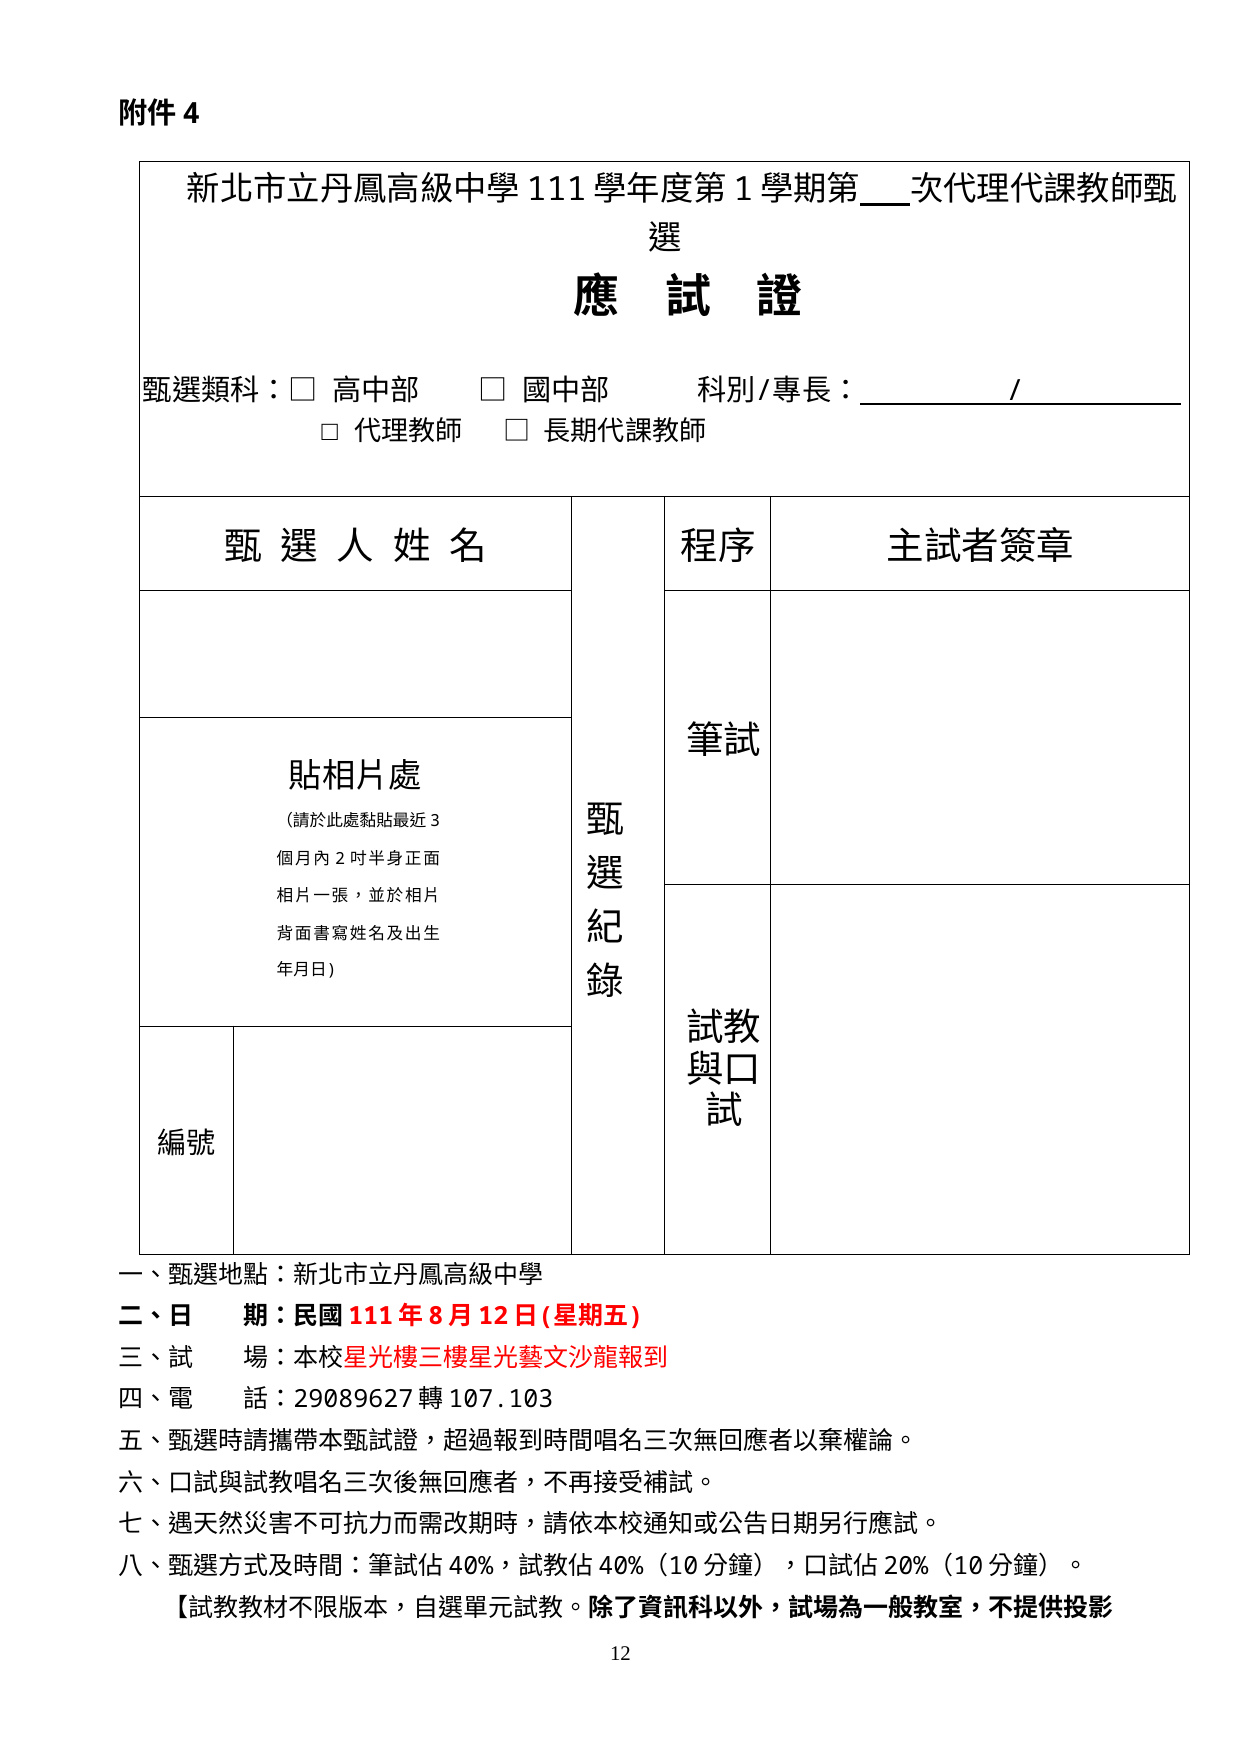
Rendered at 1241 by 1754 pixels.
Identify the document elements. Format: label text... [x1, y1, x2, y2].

text 六、口試與試教唱名三次後無回應者，不再接受補試。 [118, 1458, 1122, 1499]
text 四、電 話：29089627轉107.103 [118, 1374, 1122, 1416]
table_cell 筆試 [665, 591, 770, 884]
table_cell [771, 885, 1189, 1254]
table_header 新北市立丹鳳高級中學111學年度第1學期第 次代理代課教師甄選 應 試 證 甄選類科：□ 高中部 □ 國中部 科別/專長： / □ 代理教師 □ 長期代課教師 [140, 162, 1189, 496]
text 五、甄選時請攜帶本甄試證，超過報到時間唱名三次無回應者以棄權論。 [118, 1416, 1122, 1458]
table_cell [234, 1027, 571, 1254]
table_cell [771, 591, 1189, 884]
text 七、遇天然災害不可抗力而需改期時，請依本校通知或公告日期另行應試。 [118, 1499, 1122, 1541]
text 附件4 [118, 94, 1122, 131]
table_cell 試教與口試 [665, 885, 770, 1254]
table_cell 程序 [665, 497, 770, 589]
table_cell [140, 591, 571, 717]
text 二、日 期：民國111年8月12日(星期五) [118, 1291, 1122, 1333]
text 八、甄選方式及時間：筆試佔40%，試教佔40%（10分鐘），口試佔20%（10分鐘）。 [118, 1541, 1122, 1583]
text 【試教教材不限版本，自選單元試教。除了資訊科以外，試場為一般教室，不提供投影 [118, 1583, 1122, 1624]
table_cell 貼相片處 （請於此處黏貼最近3個月內2吋半身正面相片一張，並於相片背面書寫姓名及出生年月日) [140, 718, 571, 1026]
table_cell 主試者簽章 [771, 497, 1189, 589]
table_cell 甄 選 紀 錄 [572, 497, 664, 1254]
table_cell 甄 選 人 姓 名 [140, 497, 571, 589]
table_cell 編號 [140, 1027, 233, 1254]
text 一、甄選地點：新北市立丹鳳高級中學 [118, 1255, 1122, 1291]
text 三、試 場：本校星光樓三樓星光藝文沙龍報到 [118, 1333, 1122, 1374]
